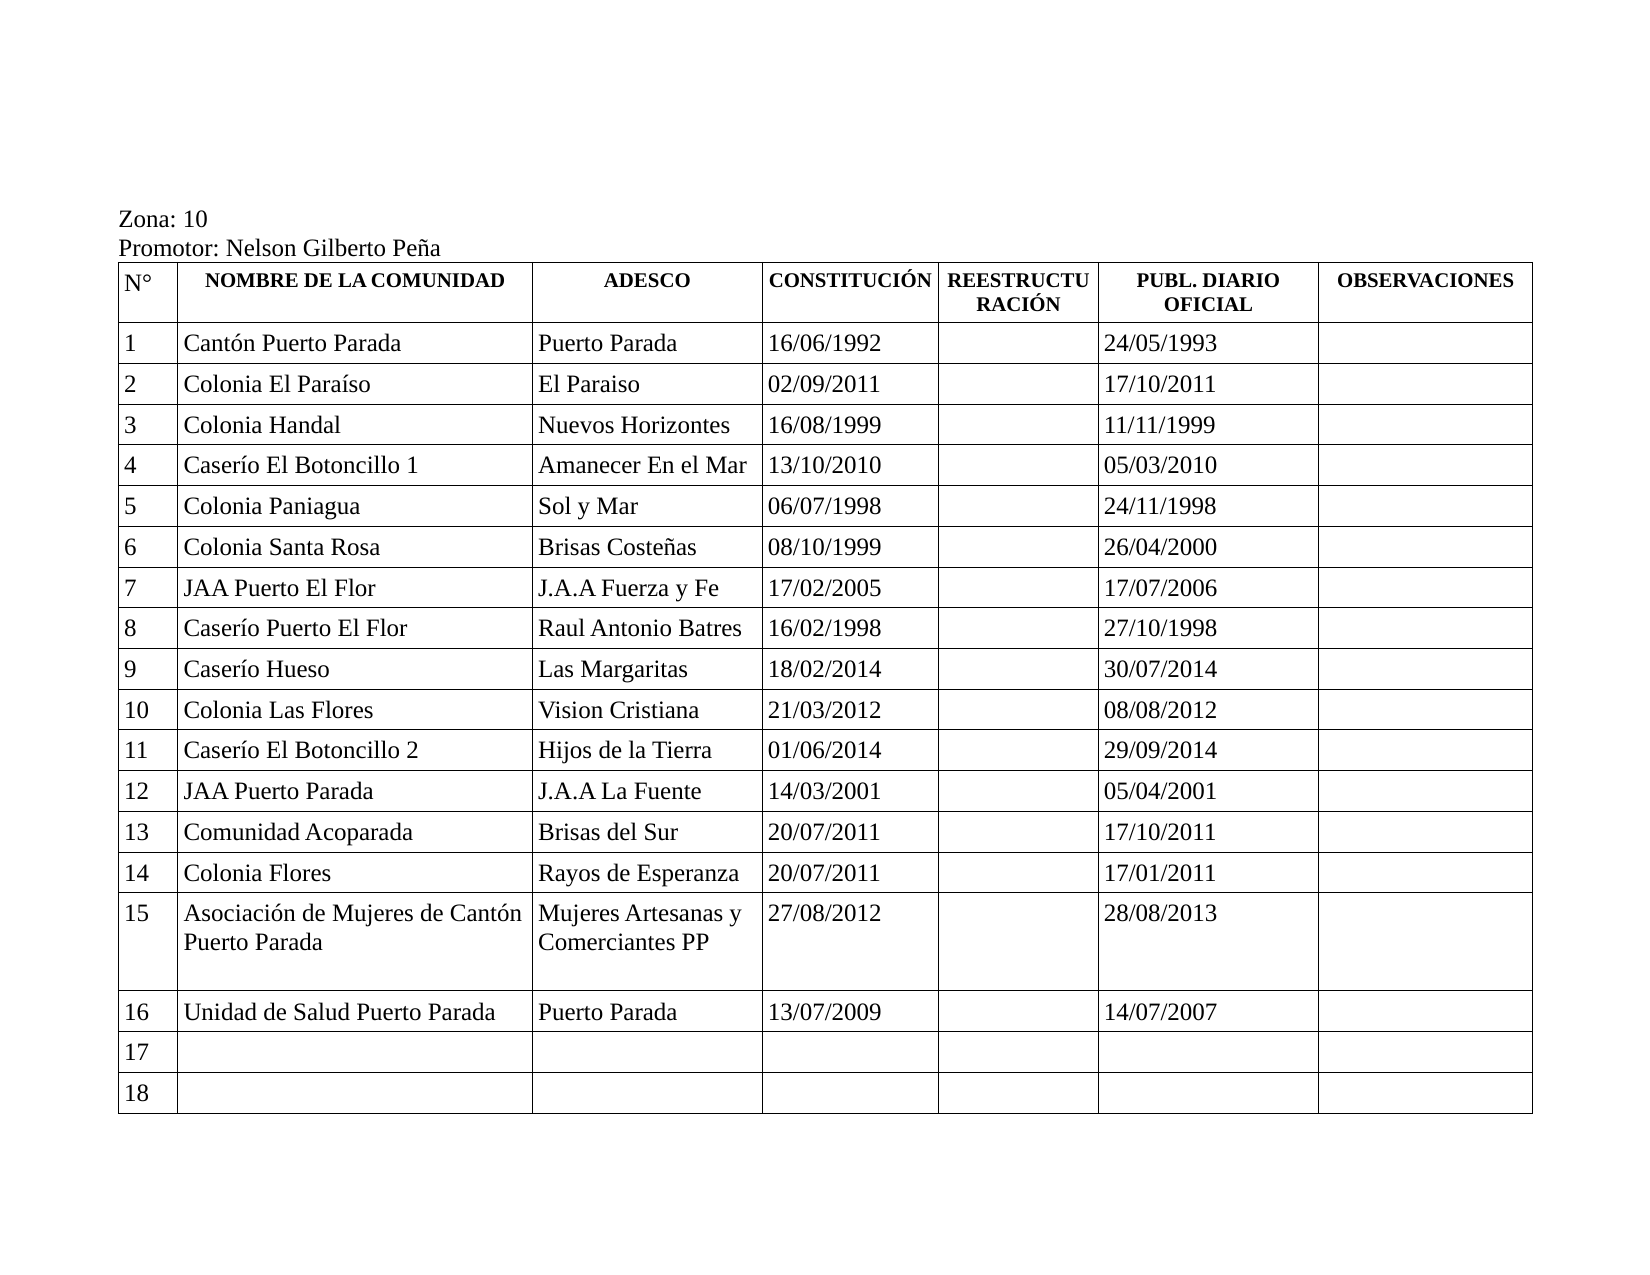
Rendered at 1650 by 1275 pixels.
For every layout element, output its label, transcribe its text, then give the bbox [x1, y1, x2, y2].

table_cell 11/11/1999 [1099, 405, 1318, 444]
table_cell [939, 445, 1098, 485]
table_cell Hijos de la Tierra [533, 730, 762, 770]
table_cell [1319, 364, 1532, 403]
table_cell Nuevos Horizontes [533, 405, 762, 444]
table_cell Colonia El Paraíso [178, 364, 532, 403]
table_cell 1 [119, 323, 177, 363]
table_cell J.A.A Fuerza y Fe [533, 568, 762, 607]
table_cell [939, 364, 1098, 403]
table_cell [939, 1073, 1098, 1113]
table_cell [939, 323, 1098, 363]
table_cell 16/02/1998 [763, 608, 938, 648]
table_cell 17/01/2011 [1099, 853, 1318, 892]
table_cell [1319, 527, 1532, 566]
table_cell 24/05/1993 [1099, 323, 1318, 363]
table_cell 14/03/2001 [763, 771, 938, 811]
table_cell Asociación de Mujeres de Cantón Puerto Parada [178, 893, 532, 990]
table_cell [533, 1032, 762, 1072]
table_cell 7 [119, 568, 177, 607]
table_cell [939, 608, 1098, 648]
table_cell 14 [119, 853, 177, 892]
table_cell 14/07/2007 [1099, 991, 1318, 1031]
table_cell [1319, 771, 1532, 811]
table_cell [939, 771, 1098, 811]
table_cell [939, 405, 1098, 444]
table_cell [763, 1032, 938, 1072]
table_cell [1319, 853, 1532, 892]
table_cell [1319, 893, 1532, 990]
table_header ADESCO [533, 263, 762, 322]
table_cell 13 [119, 812, 177, 851]
table_cell 17/10/2011 [1099, 812, 1318, 851]
table_cell Amanecer En el Mar [533, 445, 762, 485]
table_cell 06/07/1998 [763, 486, 938, 526]
table_cell [533, 1073, 762, 1113]
table_cell [1319, 405, 1532, 444]
table_cell Brisas del Sur [533, 812, 762, 851]
table_cell 2 [119, 364, 177, 403]
table_cell 18/02/2014 [763, 649, 938, 688]
table_cell 27/10/1998 [1099, 608, 1318, 648]
table_cell 08/10/1999 [763, 527, 938, 566]
table_header N° [119, 263, 177, 322]
table_cell [1319, 323, 1532, 363]
table_cell Mujeres Artesanas y Comerciantes PP [533, 893, 762, 990]
table_cell [1319, 486, 1532, 526]
table_cell 17/02/2005 [763, 568, 938, 607]
table_cell [1319, 1032, 1532, 1072]
table_cell 13/10/2010 [763, 445, 938, 485]
table_cell [939, 568, 1098, 607]
table_cell 27/08/2012 [763, 893, 938, 990]
table_cell Colonia Paniagua [178, 486, 532, 526]
table_cell Puerto Parada [533, 323, 762, 363]
table_cell 20/07/2011 [763, 853, 938, 892]
table_cell Sol y Mar [533, 486, 762, 526]
table_cell [1319, 812, 1532, 851]
table_cell 8 [119, 608, 177, 648]
table_cell J.A.A La Fuente [533, 771, 762, 811]
table_cell 15 [119, 893, 177, 990]
table_cell [939, 527, 1098, 566]
table_cell 5 [119, 486, 177, 526]
table_cell [1319, 568, 1532, 607]
table_cell [1319, 445, 1532, 485]
table_cell 20/07/2011 [763, 812, 938, 851]
table_cell 02/09/2011 [763, 364, 938, 403]
table_cell 10 [119, 690, 177, 729]
table_cell 13/07/2009 [763, 991, 938, 1031]
text Promotor: Nelson Gilberto Peña [118, 233, 1532, 262]
table_cell [939, 853, 1098, 892]
table_cell [178, 1032, 532, 1072]
table_cell Rayos de Esperanza [533, 853, 762, 892]
table_cell [1099, 1073, 1318, 1113]
table_header REESTRUCTURACIÓN [939, 263, 1098, 322]
table_cell Caserío Puerto El Flor [178, 608, 532, 648]
table_cell 11 [119, 730, 177, 770]
table_cell [178, 1073, 532, 1113]
table_cell Colonia Handal [178, 405, 532, 444]
table_cell 05/04/2001 [1099, 771, 1318, 811]
table_cell [763, 1073, 938, 1113]
table_cell 16/06/1992 [763, 323, 938, 363]
table_cell [1319, 690, 1532, 729]
table_cell Raul Antonio Batres [533, 608, 762, 648]
table_cell Comunidad Acoparada [178, 812, 532, 851]
table_header OBSERVACIONES [1319, 263, 1532, 322]
table_cell Caserío Hueso [178, 649, 532, 688]
table_cell [939, 486, 1098, 526]
table_cell 28/08/2013 [1099, 893, 1318, 990]
table_cell 17/10/2011 [1099, 364, 1318, 403]
table_cell [939, 649, 1098, 688]
table_cell [1319, 608, 1532, 648]
table_cell El Paraiso [533, 364, 762, 403]
table_cell 9 [119, 649, 177, 688]
table_cell 3 [119, 405, 177, 444]
table_header CONSTITUCIÓN [763, 263, 938, 322]
table_cell Colonia Santa Rosa [178, 527, 532, 566]
table_cell Brisas Costeñas [533, 527, 762, 566]
table_cell 24/11/1998 [1099, 486, 1318, 526]
table_cell 18 [119, 1073, 177, 1113]
table_cell 6 [119, 527, 177, 566]
table_cell [1099, 1032, 1318, 1072]
table_cell 4 [119, 445, 177, 485]
text Zona: 10 [118, 204, 1532, 233]
table_cell [939, 1032, 1098, 1072]
table_cell Cantón Puerto Parada [178, 323, 532, 363]
table_cell JAA Puerto El Flor [178, 568, 532, 607]
table_cell [939, 991, 1098, 1031]
table_cell Colonia Las Flores [178, 690, 532, 729]
table_cell 05/03/2010 [1099, 445, 1318, 485]
table_cell 16 [119, 991, 177, 1031]
table_cell Colonia Flores [178, 853, 532, 892]
table_cell 01/06/2014 [763, 730, 938, 770]
table_header NOMBRE DE LA COMUNIDAD [178, 263, 532, 322]
table_cell Caserío El Botoncillo 1 [178, 445, 532, 485]
table_cell JAA Puerto Parada [178, 771, 532, 811]
table_cell 16/08/1999 [763, 405, 938, 444]
table_cell [939, 690, 1098, 729]
table_header PUBL. DIARIO OFICIAL [1099, 263, 1318, 322]
table_cell 26/04/2000 [1099, 527, 1318, 566]
table_cell 08/08/2012 [1099, 690, 1318, 729]
table_cell [1319, 649, 1532, 688]
table_cell Unidad de Salud Puerto Parada [178, 991, 532, 1031]
table_cell 30/07/2014 [1099, 649, 1318, 688]
table_cell Puerto Parada [533, 991, 762, 1031]
table_cell 17/07/2006 [1099, 568, 1318, 607]
table_cell Caserío El Botoncillo 2 [178, 730, 532, 770]
table_cell [1319, 1073, 1532, 1113]
table_cell [939, 812, 1098, 851]
table_cell 29/09/2014 [1099, 730, 1318, 770]
table_cell Las Margaritas [533, 649, 762, 688]
table_cell Vision Cristiana [533, 690, 762, 729]
table_cell [1319, 991, 1532, 1031]
table_cell [939, 730, 1098, 770]
table_cell 17 [119, 1032, 177, 1072]
table_cell [939, 893, 1098, 990]
table_cell 12 [119, 771, 177, 811]
table_cell [1319, 730, 1532, 770]
table_cell 21/03/2012 [763, 690, 938, 729]
